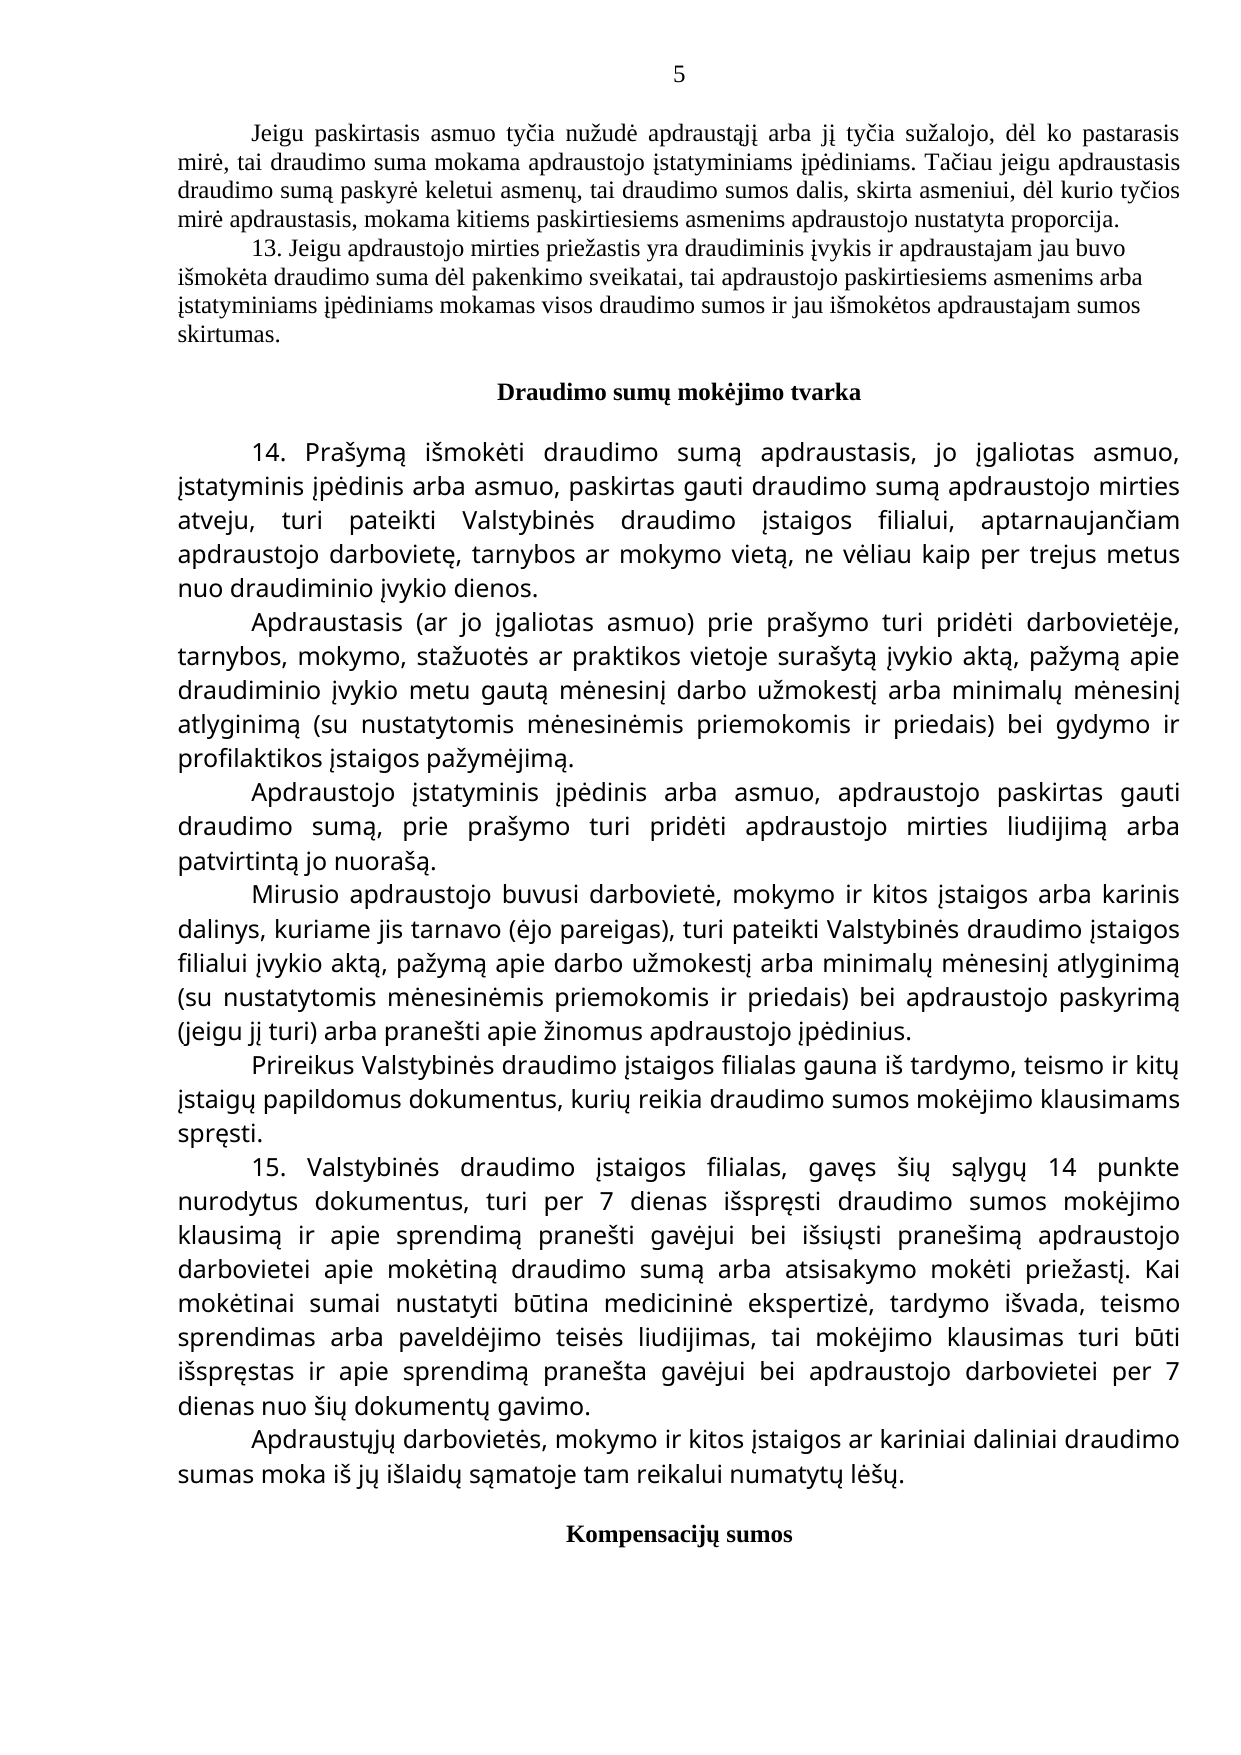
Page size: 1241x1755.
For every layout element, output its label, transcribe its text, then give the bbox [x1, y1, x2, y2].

text Apdraustųjų darbovietės, mokymo ir kitos įstaigos ar kariniai daliniai draudimo sumas moka iš jų išlaidų sąmatoje tam reikalui numatytų lėšų. [177, 1422, 1181, 1490]
text Apdraustasis (ar jo įgaliotas asmuo) prie prašymo turi pridėti darbovietėje, tarnybos, mokymo, stažuotės ar praktikos vietoje surašytą įvykio aktą, pažymą apie draudiminio įvykio metu gautą mėnesinį darbo užmokestį arba minimalų mėnesinį atlyginimą (su nustatytomis mėnesinėmis priemokomis ir priedais) bei gydymo ir profilaktikos įstaigos pažymėjimą. [177, 605, 1181, 775]
text Mirusio apdraustojo buvusi darbovietė, mokymo ir kitos įstaigos arba karinis dalinys, kuriame jis tarnavo (ėjo pareigas), turi pateikti Valstybinės draudimo įstaigos filialui įvykio aktą, pažymą apie darbo užmokestį arba minimalų mėnesinį atlyginimą (su nustatytomis mėnesinėmis priemokomis ir priedais) bei apdraustojo paskyrimą (jeigu jį turi) arba pranešti apie žinomus apdraustojo įpėdinius. [177, 877, 1181, 1047]
text Kompensacijų sumos [177, 1519, 1181, 1548]
text Prireikus Valstybinės draudimo įstaigos filialas gauna iš tardymo, teismo ir kitų įstaigų papildomus dokumentus, kurių reikia draudimo sumos mokėjimo klausimams spręsti. [177, 1047, 1181, 1150]
text 13. Jeigu apdraustojo mirties priežastis yra draudiminis įvykis ir apdraustajam jau buvo išmokėta draudimo suma dėl pakenkimo sveikatai, tai apdraustojo paskirtiesiems asmenims arba įstatyminiams įpėdiniams mokamas visos draudimo sumos ir jau išmokėtos apdraustajam sumos skirtumas. [177, 233, 1181, 348]
text Apdraustojo įstatyminis įpėdinis arba asmuo, apdraustojo paskirtas gauti draudimo sumą, prie prašymo turi pridėti apdraustojo mirties liudijimą arba patvirtintą jo nuorašą. [177, 775, 1181, 877]
text 14. Prašymą išmokėti draudimo sumą apdraustasis, jo įgaliotas asmuo, įstatyminis įpėdinis arba asmuo, paskirtas gauti draudimo sumą apdraustojo mirties atveju, turi pateikti Valstybinės draudimo įstaigos filialui, aptarnaujančiam apdraustojo darbovietę, tarnybos ar mokymo vietą, ne vėliau kaip per trejus metus nuo draudiminio įvykio dienos. [177, 434, 1181, 605]
text Jeigu paskirtasis asmuo tyčia nužudė apdraustąjį arba jį tyčia sužalojo, dėl ko pastarasis mirė, tai draudimo suma mokama apdraustojo įstatyminiams įpėdiniams. Tačiau jeigu apdraustasis draudimo sumą paskyrė keletui asmenų, tai draudimo sumos dalis, skirta asmeniui, dėl kurio tyčios mirė apdraustasis, mokama kitiems paskirtiesiems asmenims apdraustojo nustatyta proporcija. [177, 118, 1181, 233]
text Draudimo sumų mokėjimo tvarka [177, 377, 1181, 406]
text 15. Valstybinės draudimo įstaigos filialas, gavęs šių sąlygų 14 punkte nurodytus dokumentus, turi per 7 dienas išspręsti draudimo sumos mokėjimo klausimą ir apie sprendimą pranešti gavėjui bei išsiųsti pranešimą apdraustojo darbovietei apie mokėtiną draudimo sumą arba atsisakymo mokėti priežastį. Kai mokėtinai sumai nustatyti būtina medicininė ekspertizė, tardymo išvada, teismo sprendimas arba paveldėjimo teisės liudijimas, tai mokėjimo klausimas turi būti išspręstas ir apie sprendimą pranešta gavėjui bei apdraustojo darbovietei per 7 dienas nuo šių dokumentų gavimo. [177, 1150, 1181, 1422]
